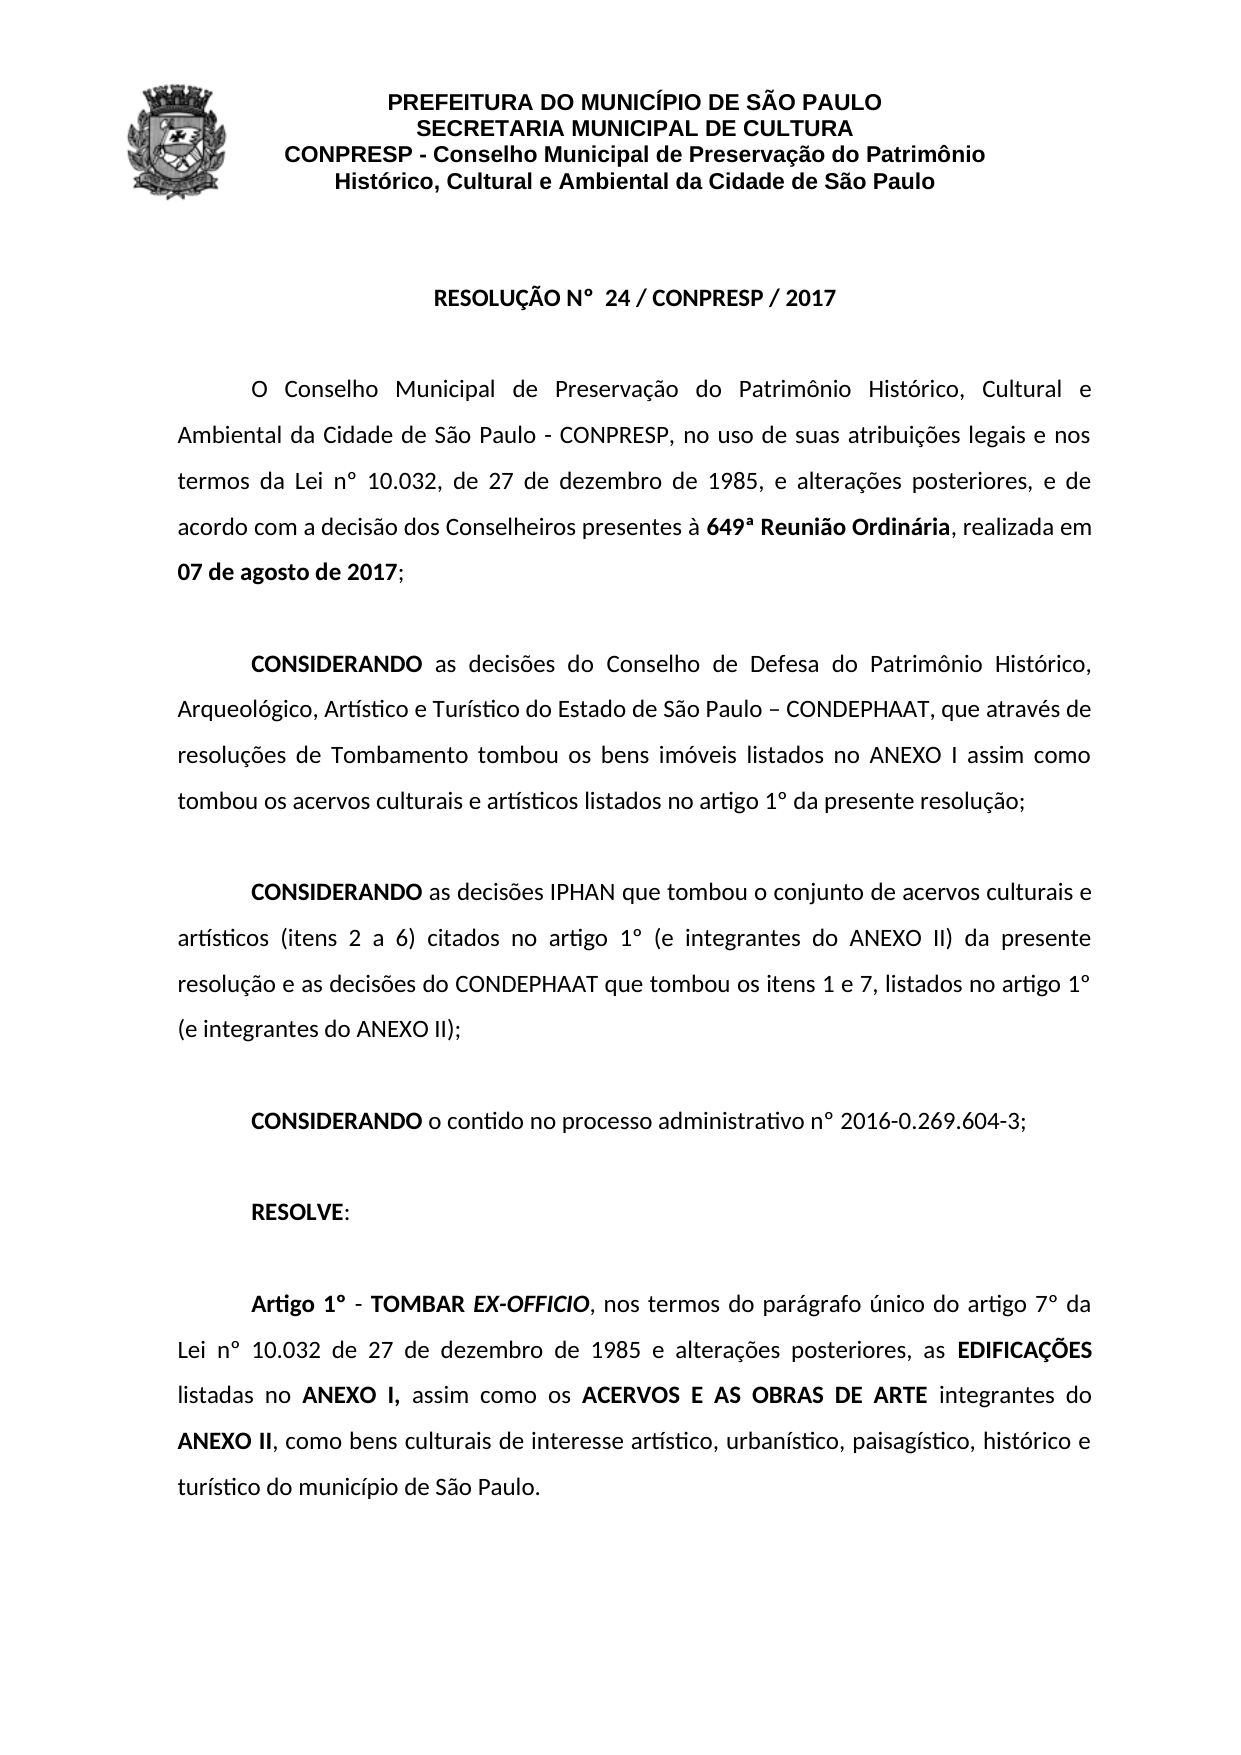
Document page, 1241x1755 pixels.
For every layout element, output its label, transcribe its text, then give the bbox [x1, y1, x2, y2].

text O Conselho Municipal de Preservação do Patrimônio Histórico, Cultural e Ambiental da Cidade de São Paulo - CONPRESP, no uso de suas atribuições legais e nos termos da Lei nº 10.032, de 27 de dezembro de 1985, e alterações posteriores, e de acordo com a decisão dos Conselheiros presentes à 649ª Reunião Ordinária, realizada em 07 de agosto de 2017; [177, 373, 1093, 587]
text Considerando as decisões do Conselho de Defesa do Patrimônio Histórico, Arqueológico, Artístico e Turístico do Estado de São Paulo – CONDEPHAAT, que através de resoluções de Tombamento tombou os bens imóveis listados no ANEXO I assim como tombou os acervos culturais e artísticos listados no artigo 1º da presente resolução; [177, 648, 1093, 816]
text Considerando o contido no processo administrativo nº 2016-0.269.604-3; [177, 1105, 1093, 1136]
text Artigo 1º - TOMBAR EX-OFFICIO, nos termos do parágrafo único do artigo 7º da Lei nº 10.032 de 27 de dezembro de 1985 e alterações posteriores, as EDIFICAÇÕES listadas no ANEXO I, assim como os ACERVOS E AS OBRAS DE ARTE integrantes do ANEXO II, como bens culturais de interesse artístico, urbanístico, paisagístico, histórico e turístico do município de São Paulo. [177, 1288, 1093, 1501]
text RESOLUÇÃO Nº 24 / CONPRESP / 2017 [177, 282, 1093, 312]
text Considerando as decisões IPHAN que tombou o conjunto de acervos culturais e artísticos (itens 2 a 6) citados no artigo 1º (e integrantes do ANEXO II) da presente resolução e as decisões do CONDEPHAAT que tombou os itens 1 e 7, listados no artigo 1º (e integrantes do ANEXO II); [177, 876, 1093, 1044]
text RESOLVE: [177, 1197, 1093, 1227]
